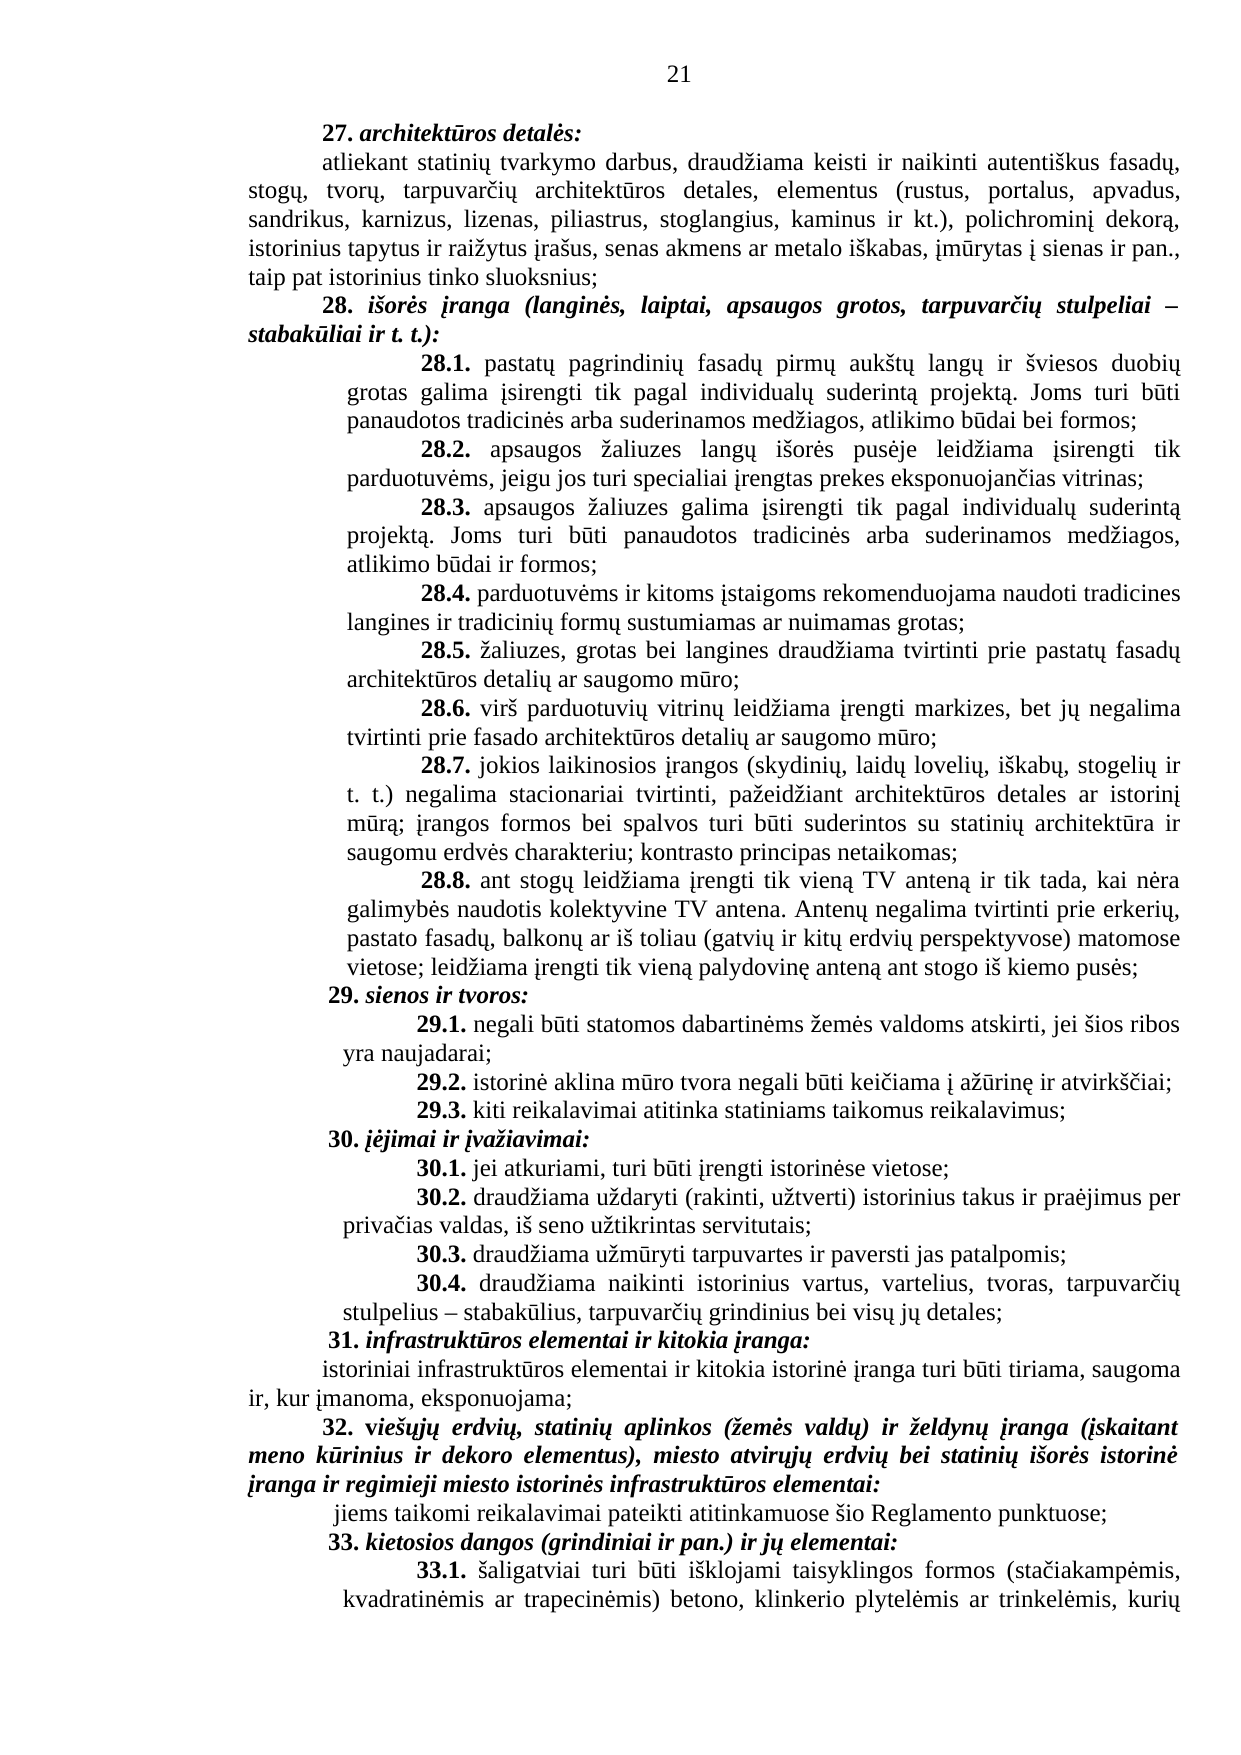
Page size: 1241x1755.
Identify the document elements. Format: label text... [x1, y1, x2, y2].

text 29.2. istorinė aklina mūro tvora negali būti keičiama į ažūrinę ir atvirkščiai; [343, 1067, 1181, 1096]
text 28.4. parduotuvėms ir kitoms įstaigoms rekomenduojama naudoti tradicines langines ir tradicinių formų sustumiamas ar nuimamas grotas; [347, 578, 1181, 636]
text 28.2. apsaugos žaliuzes langų išorės pusėje leidžiama įsirengti tik parduotuvėms, jeigu jos turi specialiai įrengtas prekes eksponuojančias vitrinas; [347, 434, 1181, 492]
text istoriniai infrastruktūros elementai ir kitokia istorinė įranga turi būti tiriama, saugoma ir, kur įmanoma, eksponuojama; [248, 1354, 1181, 1412]
text 33. kietosios dangos (grindiniai ir pan.) ir jų elementai: [254, 1527, 1181, 1556]
text 33.1. šaligatviai turi būti išklojami taisyklingos formos (stačiakampėmis, kvadratinėmis ar trapecinėmis) betono, klinkerio plytelėmis ar trinkelėmis, kurių [343, 1556, 1181, 1613]
text 29.3. kiti reikalavimai atitinka statiniams taikomus reikalavimus; [343, 1096, 1181, 1124]
text 30.4. draudžiama naikinti istorinius vartus, vartelius, tvoras, tarpuvarčių stulpelius – stabakūlius, tarpuvarčių grindinius bei visų jų detales; [343, 1268, 1181, 1326]
text 28.5. žaliuzes, grotas bei langines draudžiama tvirtinti prie pastatų fasadų architektūros detalių ar saugomo mūro; [347, 636, 1181, 693]
text 30. įėjimai ir įvažiavimai: [254, 1124, 1181, 1153]
text 28.3. apsaugos žaliuzes galima įsirengti tik pagal individualų suderintą projektą. Joms turi būti panaudotos tradicinės arba suderinamos medžiagos, atlikimo būdai ir formos; [347, 492, 1181, 578]
text 28. išorės įranga (langinės, laiptai, apsaugos grotos, tarpuvarčių stulpeliai – stabakūliai ir t. t.): [248, 291, 1181, 348]
text 28.7. jokios laikinosios įrangos (skydinių, laidų lovelių, iškabų, stogelių ir t. t.) negalima stacionariai tvirtinti, pažeidžiant architektūros detales ar istorinį mūrą; įrangos formos bei spalvos turi būti suderintos su statinių architektūra ir saugomu erdvės charakteriu; kontrasto principas netaikomas; [347, 751, 1181, 866]
text 32. viešųjų erdvių, statinių aplinkos (žemės valdų) ir želdynų įranga (įskaitant meno kūrinius ir dekoro elementus), miesto atvirųjų erdvių bei statinių išorės istorinė įranga ir regimieji miesto istorinės infrastruktūros elementai: [248, 1412, 1181, 1498]
text 29.1. negali būti statomos dabartinėms žemės valdoms atskirti, jei šios ribos yra naujadarai; [343, 1009, 1181, 1067]
text 27. architektūros detalės: [248, 118, 1181, 147]
text 28.1. pastatų pagrindinių fasadų pirmų aukštų langų ir šviesos duobių grotas galima įsirengti tik pagal individualų suderintą projektą. Joms turi būti panaudotos tradicinės arba suderinamos medžiagos, atlikimo būdai bei formos; [347, 348, 1181, 434]
text atliekant statinių tvarkymo darbus, draudžiama keisti ir naikinti autentiškus fasadų, stogų, tvorų, tarpuvarčių architektūros detales, elementus (rustus, portalus, apvadus, sandrikus, karnizus, lizenas, piliastrus, stoglangius, kaminus ir kt.), polichrominį dekorą, istorinius tapytus ir raižytus įrašus, senas akmens ar metalo iškabas, įmūrytas į sienas ir pan., taip pat istorinius tinko sluoksnius; [248, 147, 1181, 291]
text jiems taikomi reikalavimai pateikti atitinkamuose šio Reglamento punktuose; [260, 1498, 1181, 1527]
text 30.1. jei atkuriami, turi būti įrengti istorinėse vietose; [343, 1153, 1181, 1182]
text 28.6. virš parduotuvių vitrinų leidžiama įrengti markizes, bet jų negalima tvirtinti prie fasado architektūros detalių ar saugomo mūro; [347, 693, 1181, 751]
text 28.8. ant stogų leidžiama įrengti tik vieną TV anteną ir tik tada, kai nėra galimybės naudotis kolektyvine TV antena. Antenų negalima tvirtinti prie erkerių, pastato fasadų, balkonų ar iš toliau (gatvių ir kitų erdvių perspektyvose) matomose vietose; leidžiama įrengti tik vieną palydovinę anteną ant stogo iš kiemo pusės; [347, 866, 1181, 981]
text 31. infrastruktūros elementai ir kitokia įranga: [254, 1326, 1181, 1354]
text 29. sienos ir tvoros: [254, 981, 1181, 1009]
text 30.2. draudžiama uždaryti (rakinti, užtverti) istorinius takus ir praėjimus per privačias valdas, iš seno užtikrintas servitutais; [343, 1182, 1181, 1239]
text 30.3. draudžiama užmūryti tarpuvartes ir paversti jas patalpomis; [343, 1239, 1181, 1268]
